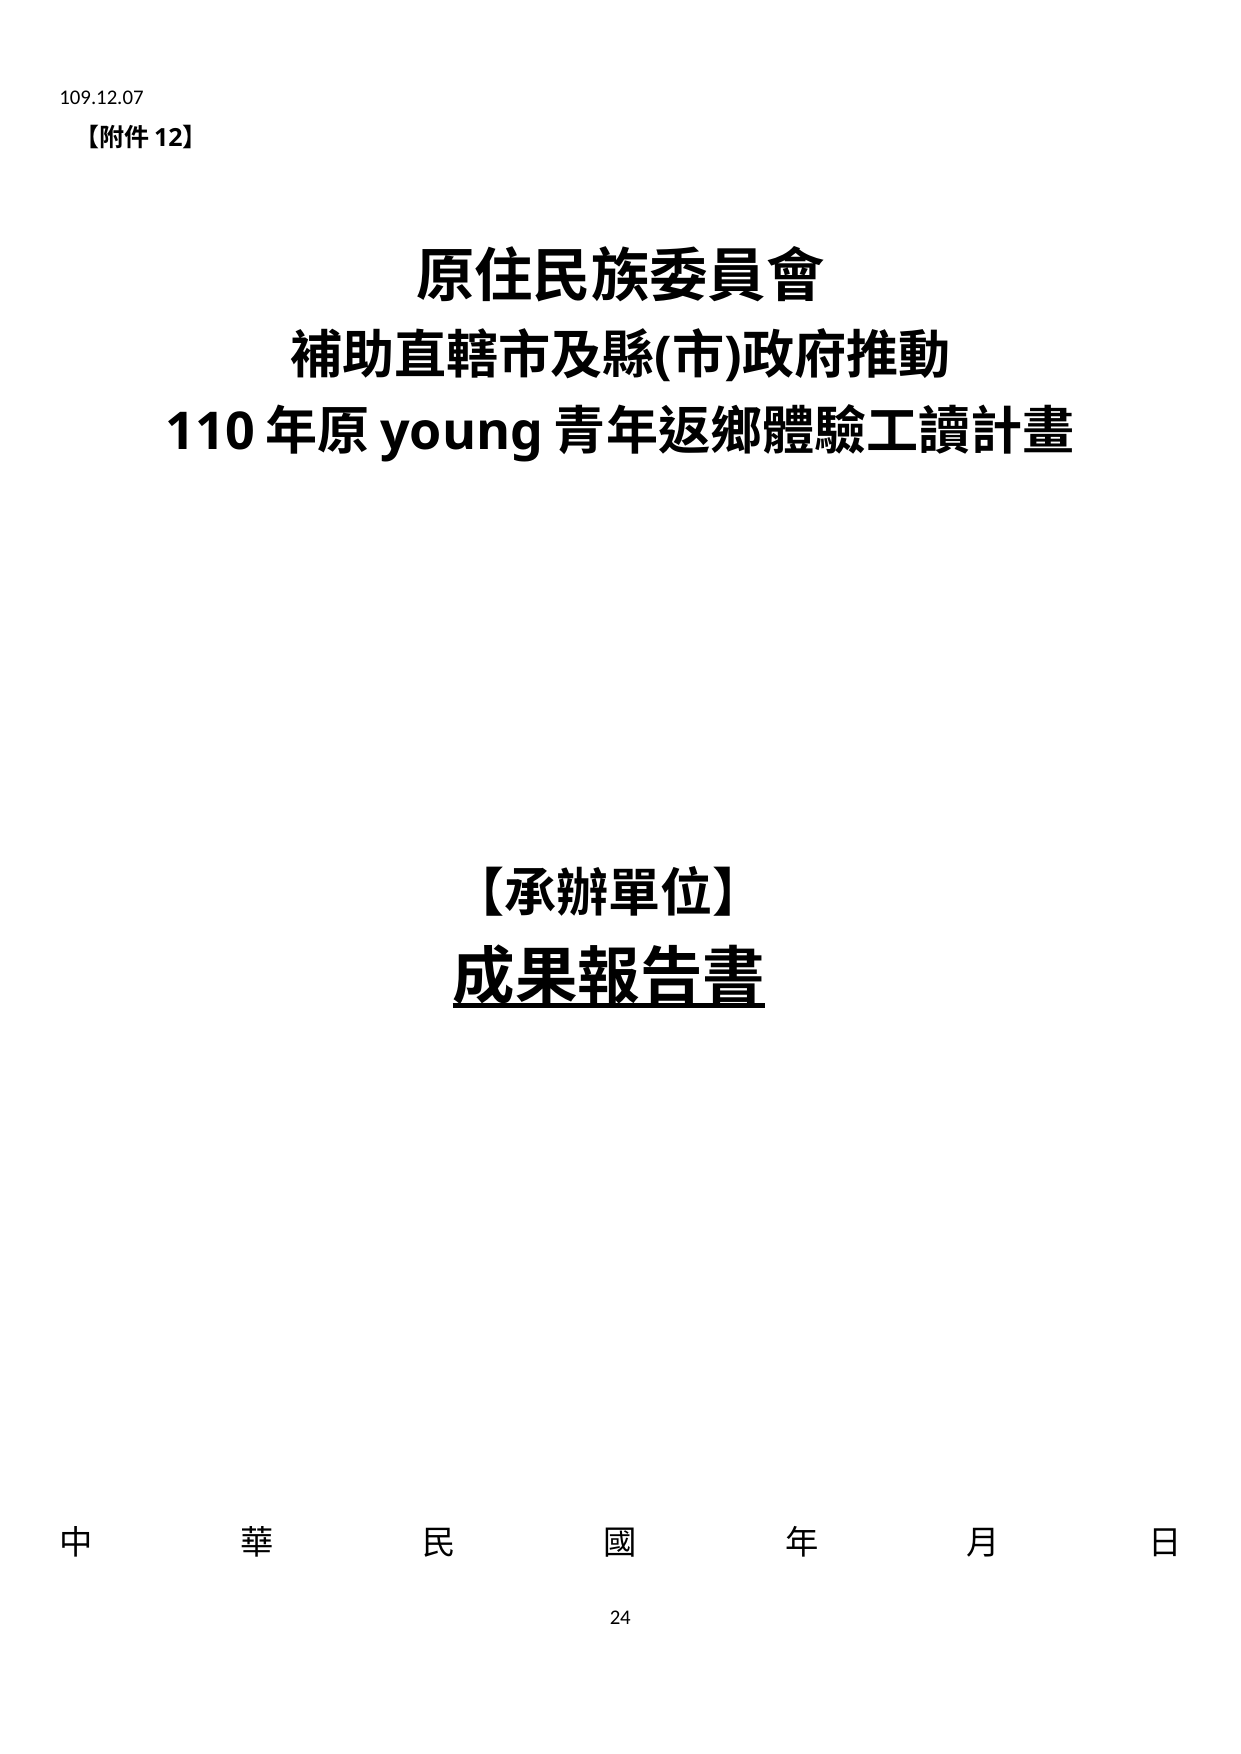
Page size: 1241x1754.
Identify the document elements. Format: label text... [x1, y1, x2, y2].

text 110年原young青年返鄉體驗工讀計畫 [59, 389, 1181, 465]
text 中華民國年月日 [59, 1516, 1181, 1564]
text 補助直轄市及縣(市)政府推動 [59, 313, 1181, 389]
text 成果報告書 [0, 926, 1240, 1016]
text 【承辦單位】 [0, 851, 1240, 926]
text 原住民族委員會 [59, 229, 1181, 313]
text 【附件12】 [74, 109, 1152, 155]
